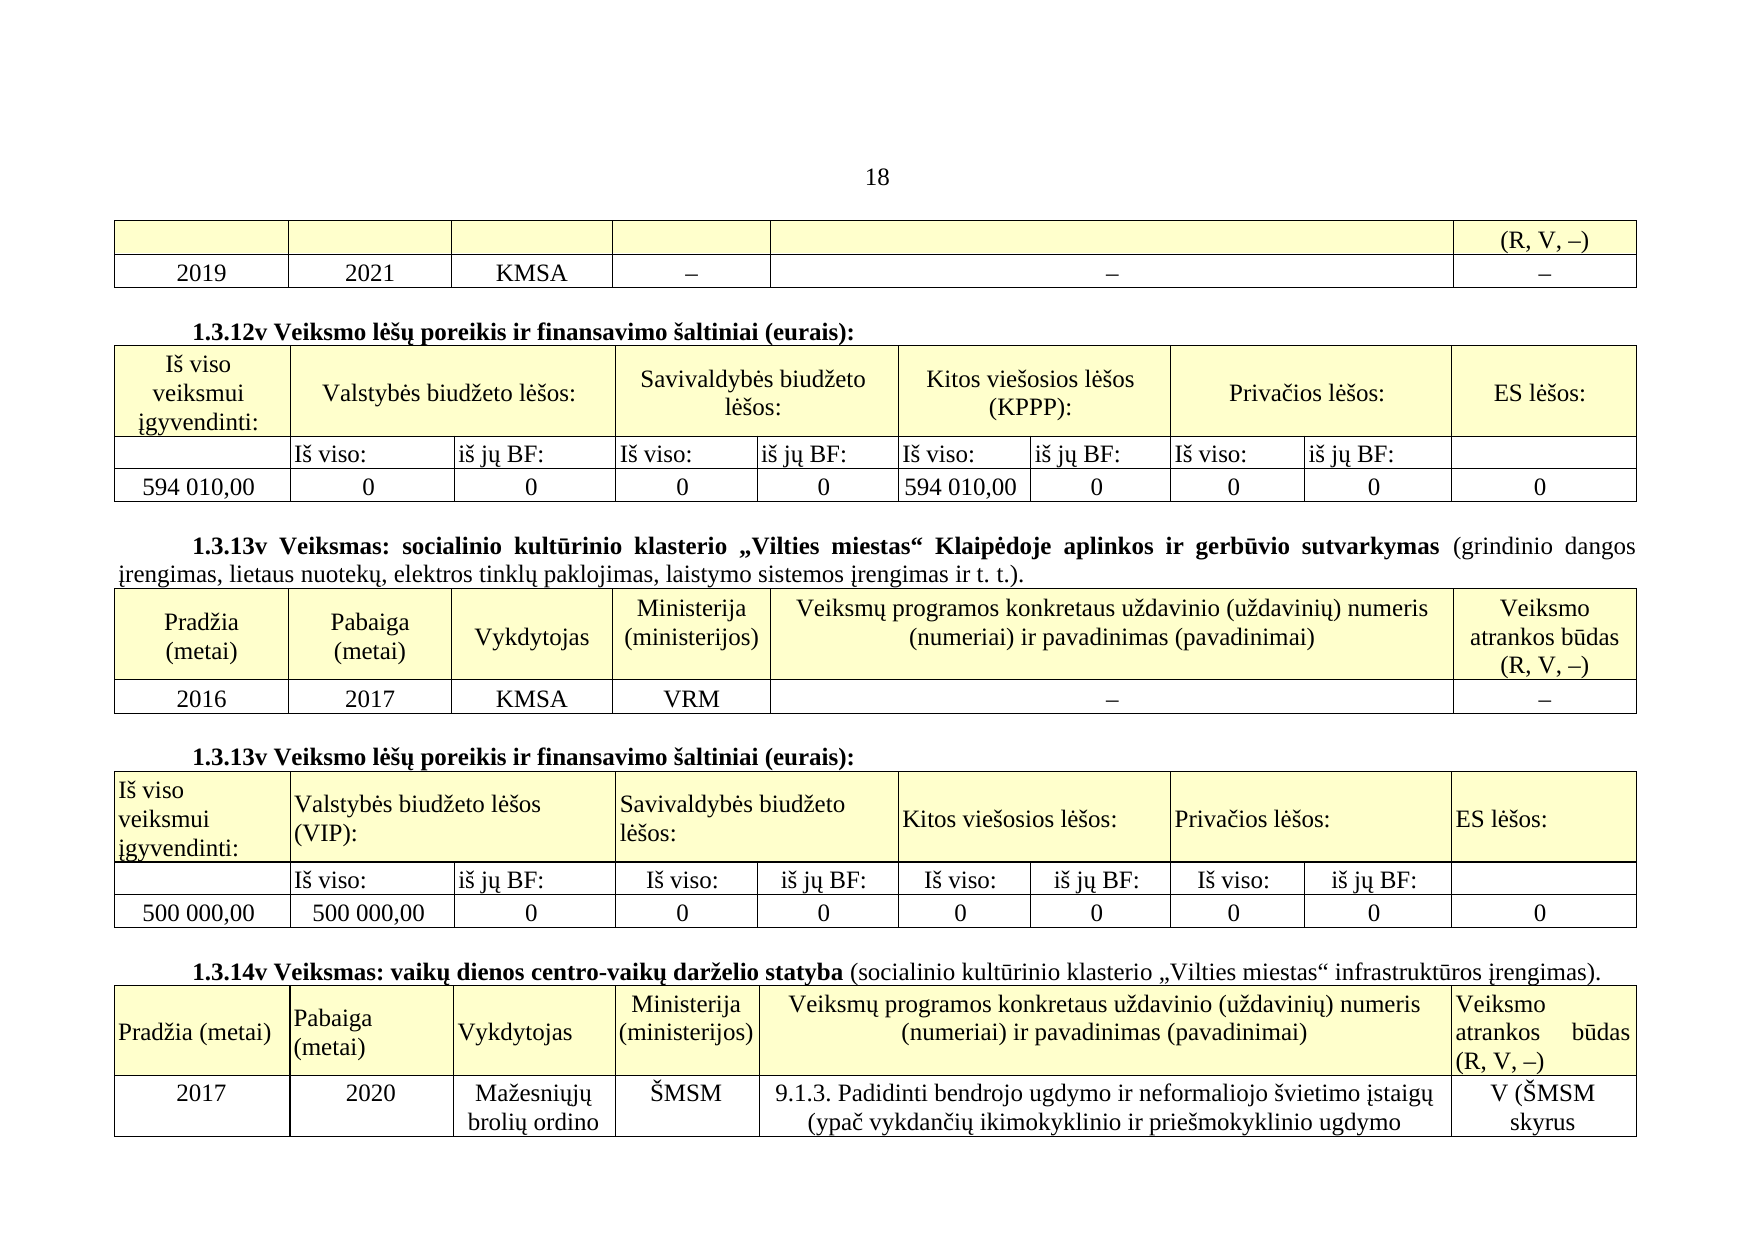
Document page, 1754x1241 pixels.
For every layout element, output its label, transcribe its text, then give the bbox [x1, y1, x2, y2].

table_cell Iš viso: [899, 863, 1030, 894]
table_cell 0 [616, 469, 757, 501]
table_cell 0 [758, 469, 898, 501]
table_cell 0 [758, 895, 898, 927]
table_cell ŠMSM [616, 1076, 759, 1136]
table_header Vykdytojas [454, 986, 615, 1075]
table_header Savivaldybės biudžeto lėšos: [616, 772, 898, 861]
table_cell 2020 [291, 1076, 453, 1136]
table_cell 0 [455, 895, 615, 927]
table_header Iš viso veiksmui įgyvendinti: [115, 346, 290, 436]
table_header Valstybės biudžeto lėšos (VIP): [291, 772, 615, 861]
table_header Ministerija (ministerijos) [613, 589, 770, 679]
table_header [452, 221, 612, 253]
table_header Privačios lėšos: [1171, 772, 1451, 861]
table_header Kitos viešosios lėšos (KPPP): [899, 346, 1170, 436]
table_cell Iš viso: [1171, 863, 1304, 894]
table_cell Iš viso: [291, 437, 454, 468]
text 1.3.14v Veiksmas: vaikų dienos centro-vaikų darželio statyba (socialinio kultūrinio klasterio „Vilties miestas“ infrastruktūros įrengimas). [118, 957, 1636, 985]
table_header [613, 221, 770, 253]
table_header [115, 221, 288, 253]
table_cell iš jų BF: [1031, 863, 1170, 894]
text 1.3.13v Veiksmo lėšų poreikis ir finansavimo šaltiniai (eurais): [118, 742, 1636, 771]
table_cell 2021 [289, 255, 451, 287]
table_cell 0 [1305, 469, 1451, 501]
table_header ES lėšos: [1452, 346, 1636, 436]
table_header Privačios lėšos: [1171, 346, 1451, 436]
table_cell 0 [1452, 469, 1636, 501]
table_cell 0 [616, 895, 757, 927]
table_header Vykdytojas [452, 589, 612, 679]
table_cell 0 [1452, 895, 1636, 927]
text 1.3.12v Veiksmo lėšų poreikis ir finansavimo šaltiniai (eurais): [118, 317, 1636, 345]
text 1.3.13v Veiksmas: socialinio kultūrinio klasterio „Vilties miestas“ Klaipėdoje aplinkos ir gerbūvio sutvarkymas (grindinio dangos įrengimas, lietaus nuotekų, elektros tinklų paklojimas, laistymo sistemos įrengimas ir t. t.). [118, 531, 1636, 588]
table_cell KMSA [452, 680, 612, 713]
table_cell 594 010,00 [115, 469, 290, 501]
table_header Iš viso veiksmui įgyvendinti: [115, 772, 290, 861]
table_cell [1452, 863, 1636, 894]
table_header Valstybės biudžeto lėšos: [291, 346, 615, 436]
table_header Ministerija (ministerijos) [616, 986, 759, 1075]
table_cell Mažesniųjų brolių ordino [454, 1076, 615, 1136]
table_header Veiksmo atrankos būdas (R, V, –) [1452, 986, 1636, 1075]
table_header [771, 221, 1453, 253]
table_cell iš jų BF: [1305, 863, 1451, 894]
table_cell 500 000,00 [291, 895, 454, 927]
table_header [289, 221, 451, 253]
table_cell 0 [1305, 895, 1451, 927]
table_cell KMSA [452, 255, 612, 287]
table_header Pabaiga (metai) [289, 589, 451, 679]
table_header Pradžia (metai) [115, 986, 289, 1075]
table_cell 0 [1171, 895, 1304, 927]
table_cell Iš viso: [616, 863, 757, 894]
table_header Veiksmo atrankos būdas (R, V, –) [1454, 589, 1636, 679]
table_header Veiksmų programos konkretaus uždavinio (uždavinių) numeris (numeriai) ir pavadinimas (pavadinimai) [771, 589, 1453, 679]
table_cell iš jų BF: [758, 437, 898, 468]
table_cell VRM [613, 680, 770, 713]
table_header Pabaiga (metai) [291, 986, 453, 1075]
table_cell [1452, 437, 1636, 468]
table_header Veiksmų programos konkretaus uždavinio (uždavinių) numeris (numeriai) ir pavadinimas (pavadinimai) [760, 986, 1451, 1075]
table_cell iš jų BF: [455, 863, 615, 894]
table_cell Iš viso: [616, 437, 757, 468]
table_cell 0 [1171, 469, 1304, 501]
table_header (R, V, –) [1454, 221, 1636, 253]
table_cell 0 [1031, 469, 1170, 501]
table_header Pradžia (metai) [115, 589, 288, 679]
table_cell – [1454, 255, 1636, 287]
table_cell 500 000,00 [115, 895, 290, 927]
table_cell 0 [1031, 895, 1170, 927]
table_header Kitos viešosios lėšos: [899, 772, 1170, 861]
table_cell Iš viso: [291, 863, 454, 894]
table_cell iš jų BF: [1305, 437, 1451, 468]
table_cell 9.1.3. Padidinti bendrojo ugdymo ir neformaliojo švietimo įstaigų (ypač vykdančių ikimokyklinio ir priešmokyklinio ugdymo [760, 1076, 1451, 1136]
table_cell 2019 [115, 255, 288, 287]
table_cell – [771, 255, 1453, 287]
table_cell 594 010,00 [899, 469, 1030, 501]
table_cell – [1454, 680, 1636, 713]
table_cell iš jų BF: [455, 437, 615, 468]
table_cell 0 [899, 895, 1030, 927]
table_cell [115, 437, 290, 468]
table_cell 0 [291, 469, 454, 501]
table_cell Iš viso: [899, 437, 1030, 468]
table_cell V (ŠMSM skyrus [1452, 1076, 1636, 1136]
table_cell 2016 [115, 680, 288, 713]
table_cell iš jų BF: [1031, 437, 1170, 468]
table_cell 0 [455, 469, 615, 501]
table_cell 2017 [289, 680, 451, 713]
table_cell – [771, 680, 1453, 713]
table_cell [115, 863, 290, 894]
table_cell – [613, 255, 770, 287]
table_cell Iš viso: [1171, 437, 1304, 468]
table_header ES lėšos: [1452, 772, 1636, 861]
table_header Savivaldybės biudžeto lėšos: [616, 346, 898, 436]
table_cell 2017 [115, 1076, 289, 1136]
table_cell iš jų BF: [758, 863, 898, 894]
